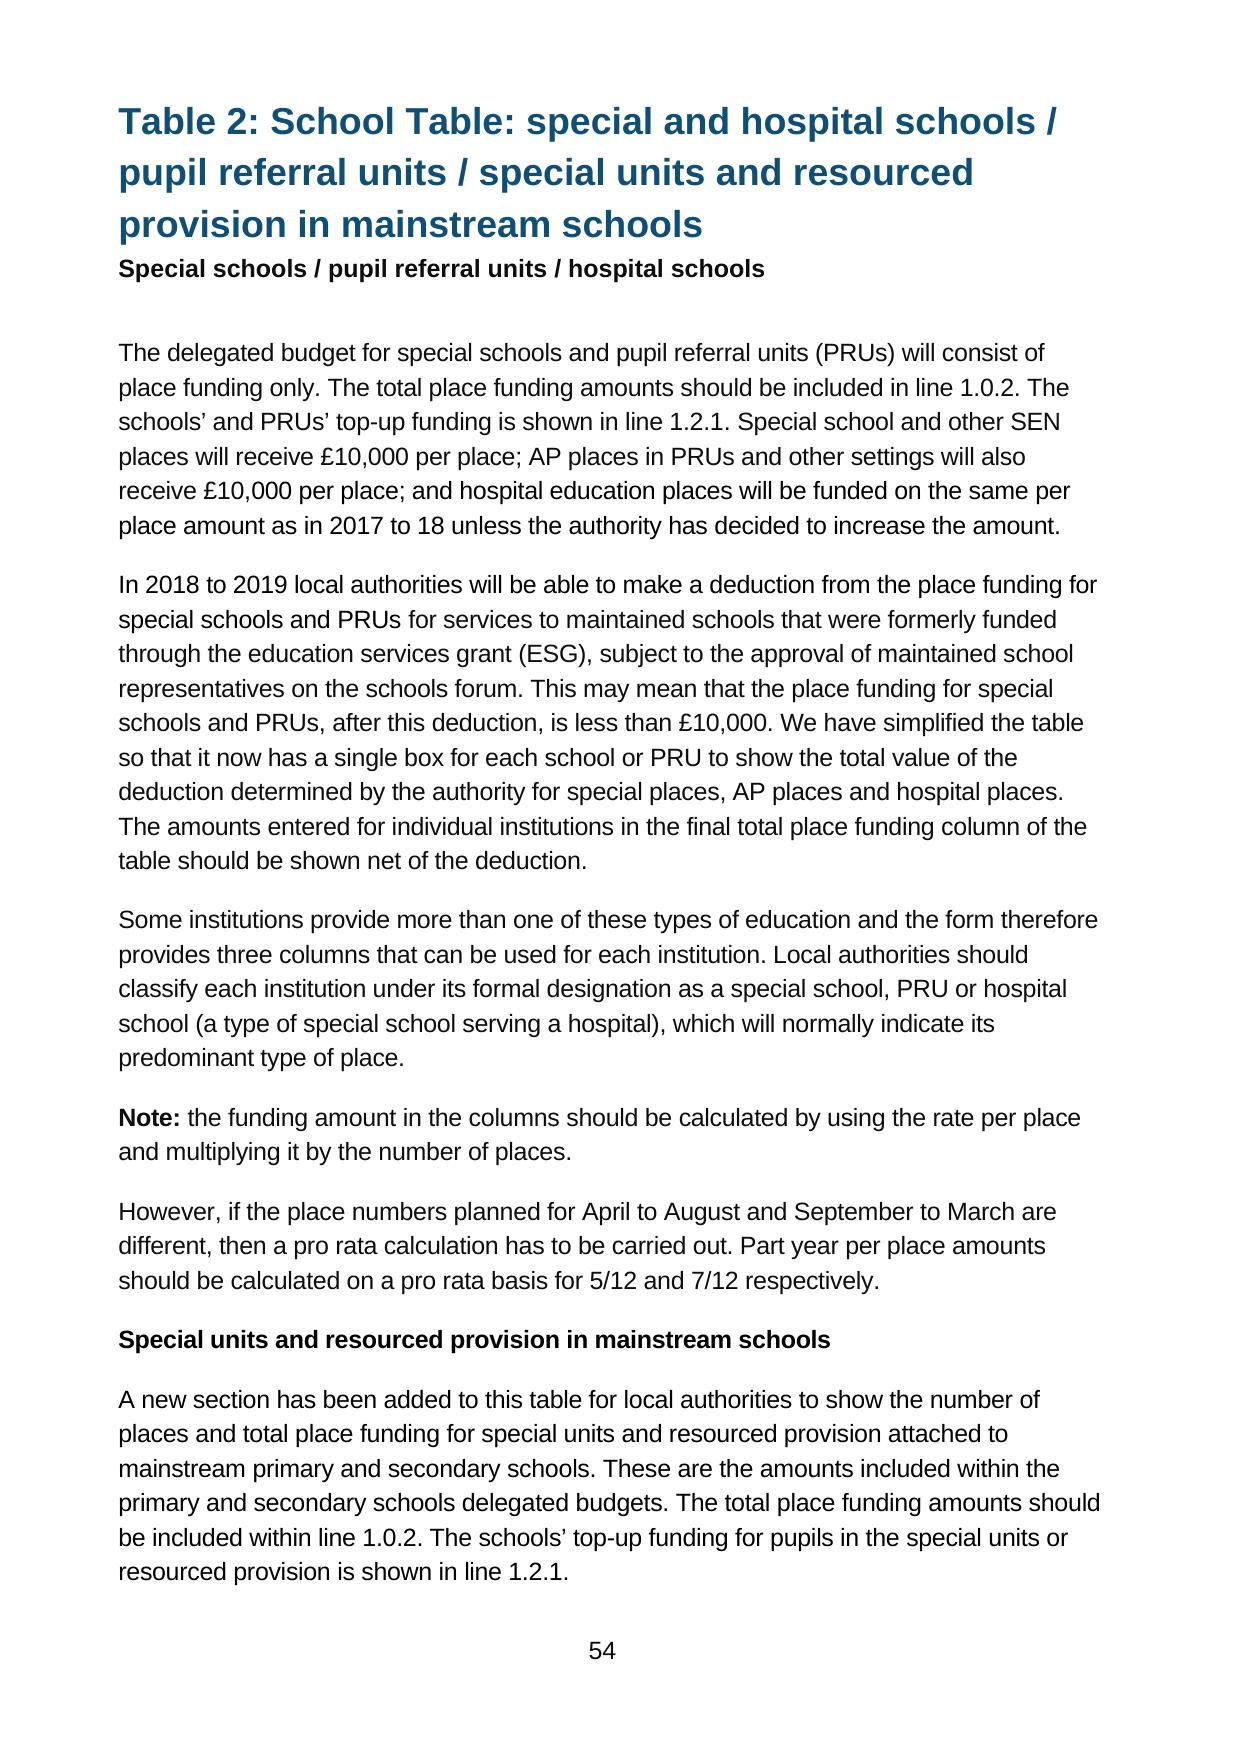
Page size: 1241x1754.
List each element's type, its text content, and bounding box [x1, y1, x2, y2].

subtitle Table 2: School Table: special and hospital schools / pupil referral units / special units and resourced provision in mainstream schools [118, 99, 1107, 245]
text In 2018 to 2019 local authorities will be able to make a deduction from the place funding for special schools and PRUs for services to maintained schools that were formerly funded through the education services grant (ESG), subject to the approval of maintained school representatives on the schools forum. This may mean that the place funding for special schools and PRUs, after this deduction, is less than £10,000. We have simplified the table so that it now has a single box for each school or PRU to show the total value of the deduction determined by the authority for special places, AP places and hospital places. The amounts entered for individual institutions in the final total place funding column of the table should be shown net of the deduction. [118, 570, 1107, 875]
text Note: the funding amount in the columns should be calculated by using the rate per place and multiplying it by the number of places. [118, 1103, 1107, 1166]
text A new section has been added to this table for local authorities to show the number of places and total place funding for special units and resourced provision attached to mainstream primary and secondary schools. These are the amounts included within the primary and secondary schools delegated budgets. The total place funding amounts should be included within line 1.0.2. The schools’ top-up funding for pupils in the special units or resourced provision is shown in line 1.2.1. [118, 1385, 1107, 1586]
text However, if the place numbers planned for April to August and September to March are different, then a pro rata calculation has to be carried out. Part year per place amounts should be calculated on a pro rata basis for 5/12 and 7/12 respectively. [118, 1197, 1107, 1294]
text Some institutions provide more than one of these types of education and the form therefore provides three columns that can be used for each institution. Local authorities should classify each institution under its formal designation as a special school, PRU or hospital school (a type of special school serving a hospital), which will normally indicate its predominant type of place. [118, 906, 1107, 1072]
text Special schools / pupil referral units / hospital schools [118, 254, 1107, 283]
text The delegated budget for special schools and pupil referral units (PRUs) will consist of place funding only. The total place funding amounts should be included in line 1.0.2. The schools’ and PRUs’ top-up funding is shown in line 1.2.1. Special school and other SEN places will receive £10,000 per place; AP places in PRUs and other settings will also receive £10,000 per place; and hospital education places will be funded on the same per place amount as in 2017 to 18 unless the authority has decided to increase the amount. [118, 338, 1107, 539]
text Special units and resourced provision in mainstream schools [118, 1325, 1107, 1354]
